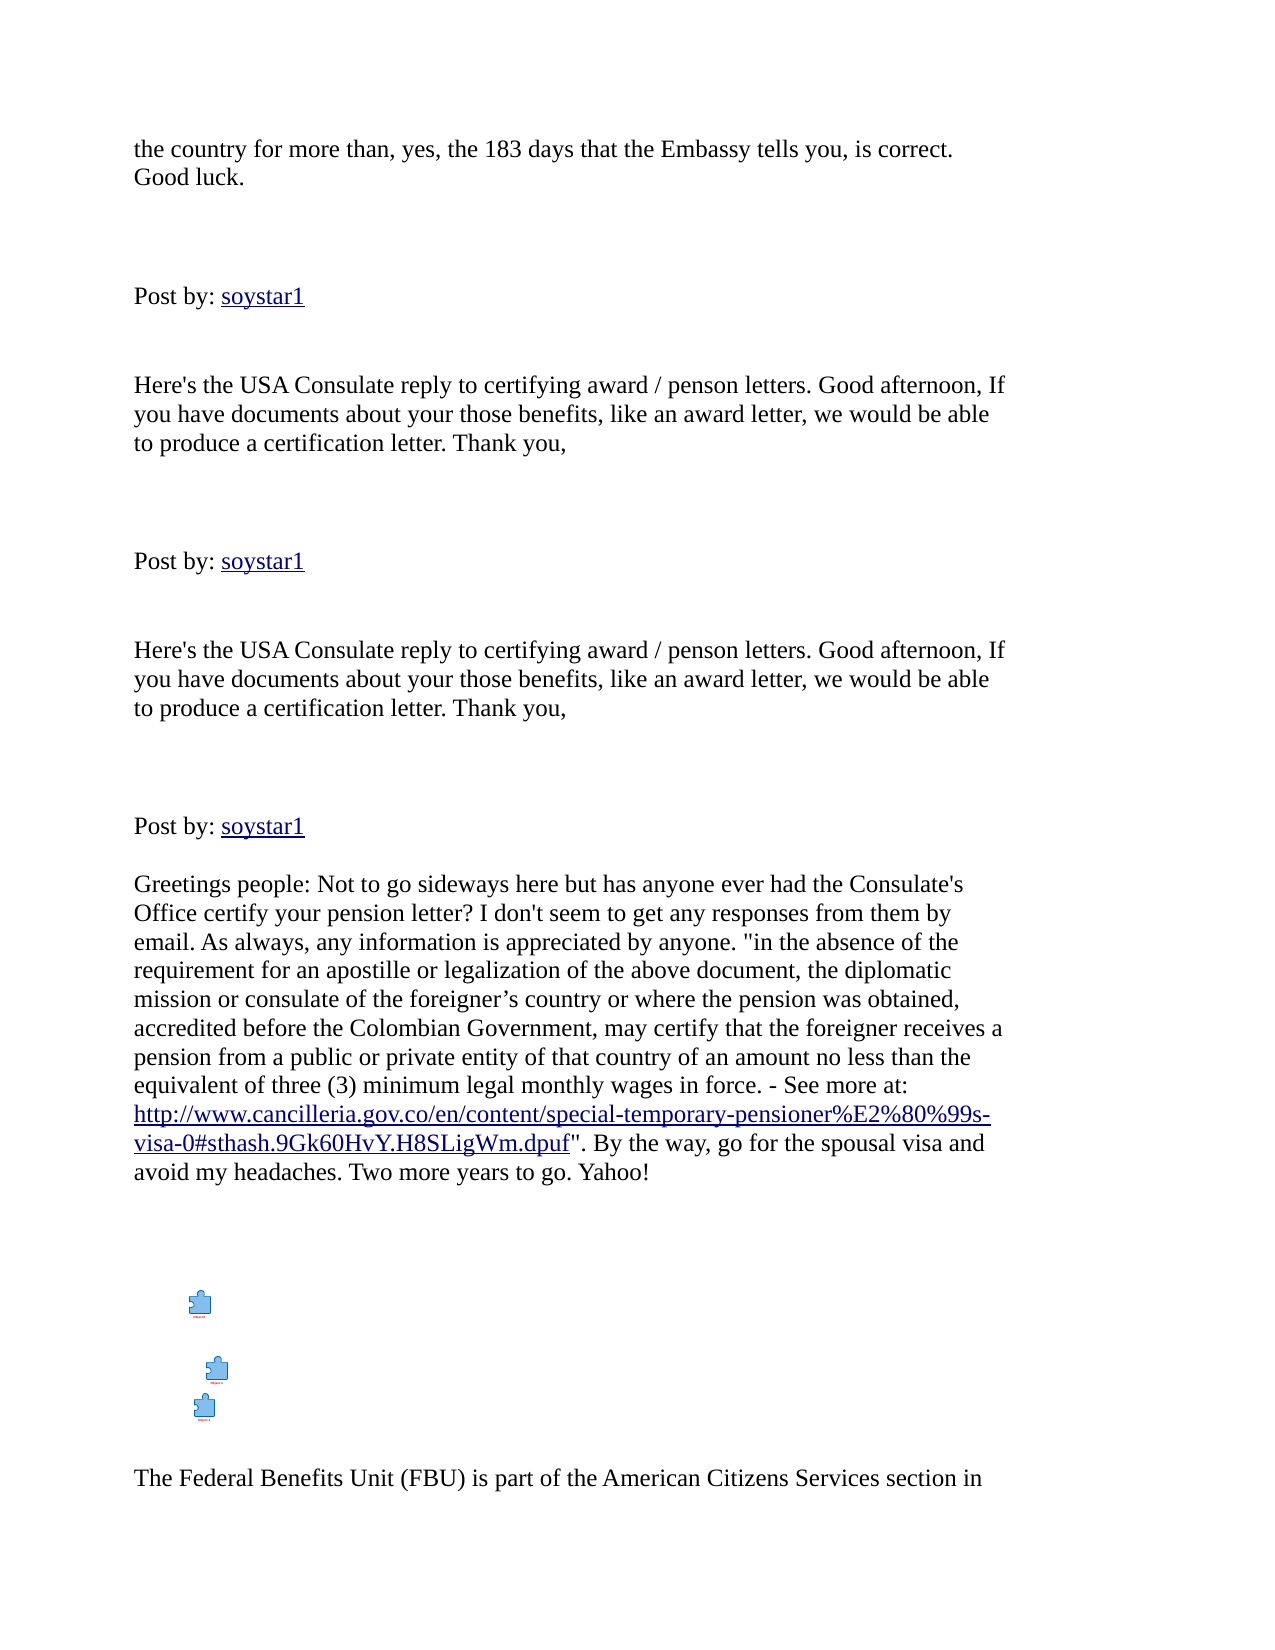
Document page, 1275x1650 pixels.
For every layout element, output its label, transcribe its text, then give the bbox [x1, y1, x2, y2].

table_cell Here's the USA Consulate reply to certifying award / penson letters. Good afternoon, If you have documents about your those benefits, like an award letter, we would be able to produce a certification letter. Thank you, [118, 355, 1024, 502]
table_header Post by: soystar1 [118, 265, 1024, 354]
table_cell The Federal Benefits Unit (FBU) is part of the American Citizens Services section in the Consular section of American Embassies and Consulates. The FBU is responsible for administering programs on behalf of U.S. federal agencies that pay benefits to both American citizens and other country nationals. The FBU assists customers, who are entitled to U.S. Government benefits, in soliciting their benefits and also with post-entitlement issues. In Ecuador, benefit checks are deposit electronically, via direct deposit. Due to the specialized nature of Federal Benefit programs, the role of the FBU is to answer routine questions and to forward more complex inquiries to the appropriate federal agency. A FBU normally assists persons in interpreting forms and letters sent to them by agencies. The assistance may include review or completion of forms, including change of address requests, and forwarding of these forms to the paying agency. Agencies normally correspond directly with the interested party, but may issue specific instructions on a case to a FBU for assistance in resolution. A FBU may also play a role in program integrity issues, such as verifying whereabouts and existence of beneficiaries. Information on Affordable Care Act Select the link above to get more information on Affordable Care Act on the travel.state.gov website Contact Information for Federal Benefits (Social Security, Veteran Affairs and Civil Service): Monday - Thursday Telephone Inquiries 8:30 a.m. to 10:30 a.m. Tuesdays and Wednesday Walk-ins 1:30 p.m. to 3:30 p.m. No appointment necessary e-mail FBUQuito@state.gov [118, 1272, 1024, 1532]
table_header Post by: soystar1 [118, 530, 1024, 620]
table_header Post by: soystar1 Greetings people: Not to go sideways here but has anyone ever had the Consulate's Office certify your pension letter? I don't seem to get any responses from them by email. As always, any information is appreciated by anyone. "in the absence of the requirement for an apostille or legalization of the above document, the diplomatic mission or consulate of the foreigner’s country or where the pension was obtained, accredited before the Colombian Government, may certify that the foreigner receives a pension from a public or private entity of that country of an amount no less than the equivalent of three (3) minimum legal monthly wages in force. - See more at: http://www.cancilleria.gov.co/en/content/special-temporary-pensioner%E2%80%99s-visa-0#sthash.9Gk60HvY.H8SLigWm.dpuf". By the way, go for the spousal visa and avoid my headaches. Two more years to go. Yahoo! [118, 796, 1024, 1272]
table_cell the country for more than, yes, the 183 days that the Embassy tells you, is correct. Good luck. [118, 118, 1024, 236]
table_cell Here's the USA Consulate reply to certifying award / penson letters. Good afternoon, If you have documents about your those benefits, like an award letter, we would be able to produce a certification letter. Thank you, [118, 620, 1024, 767]
